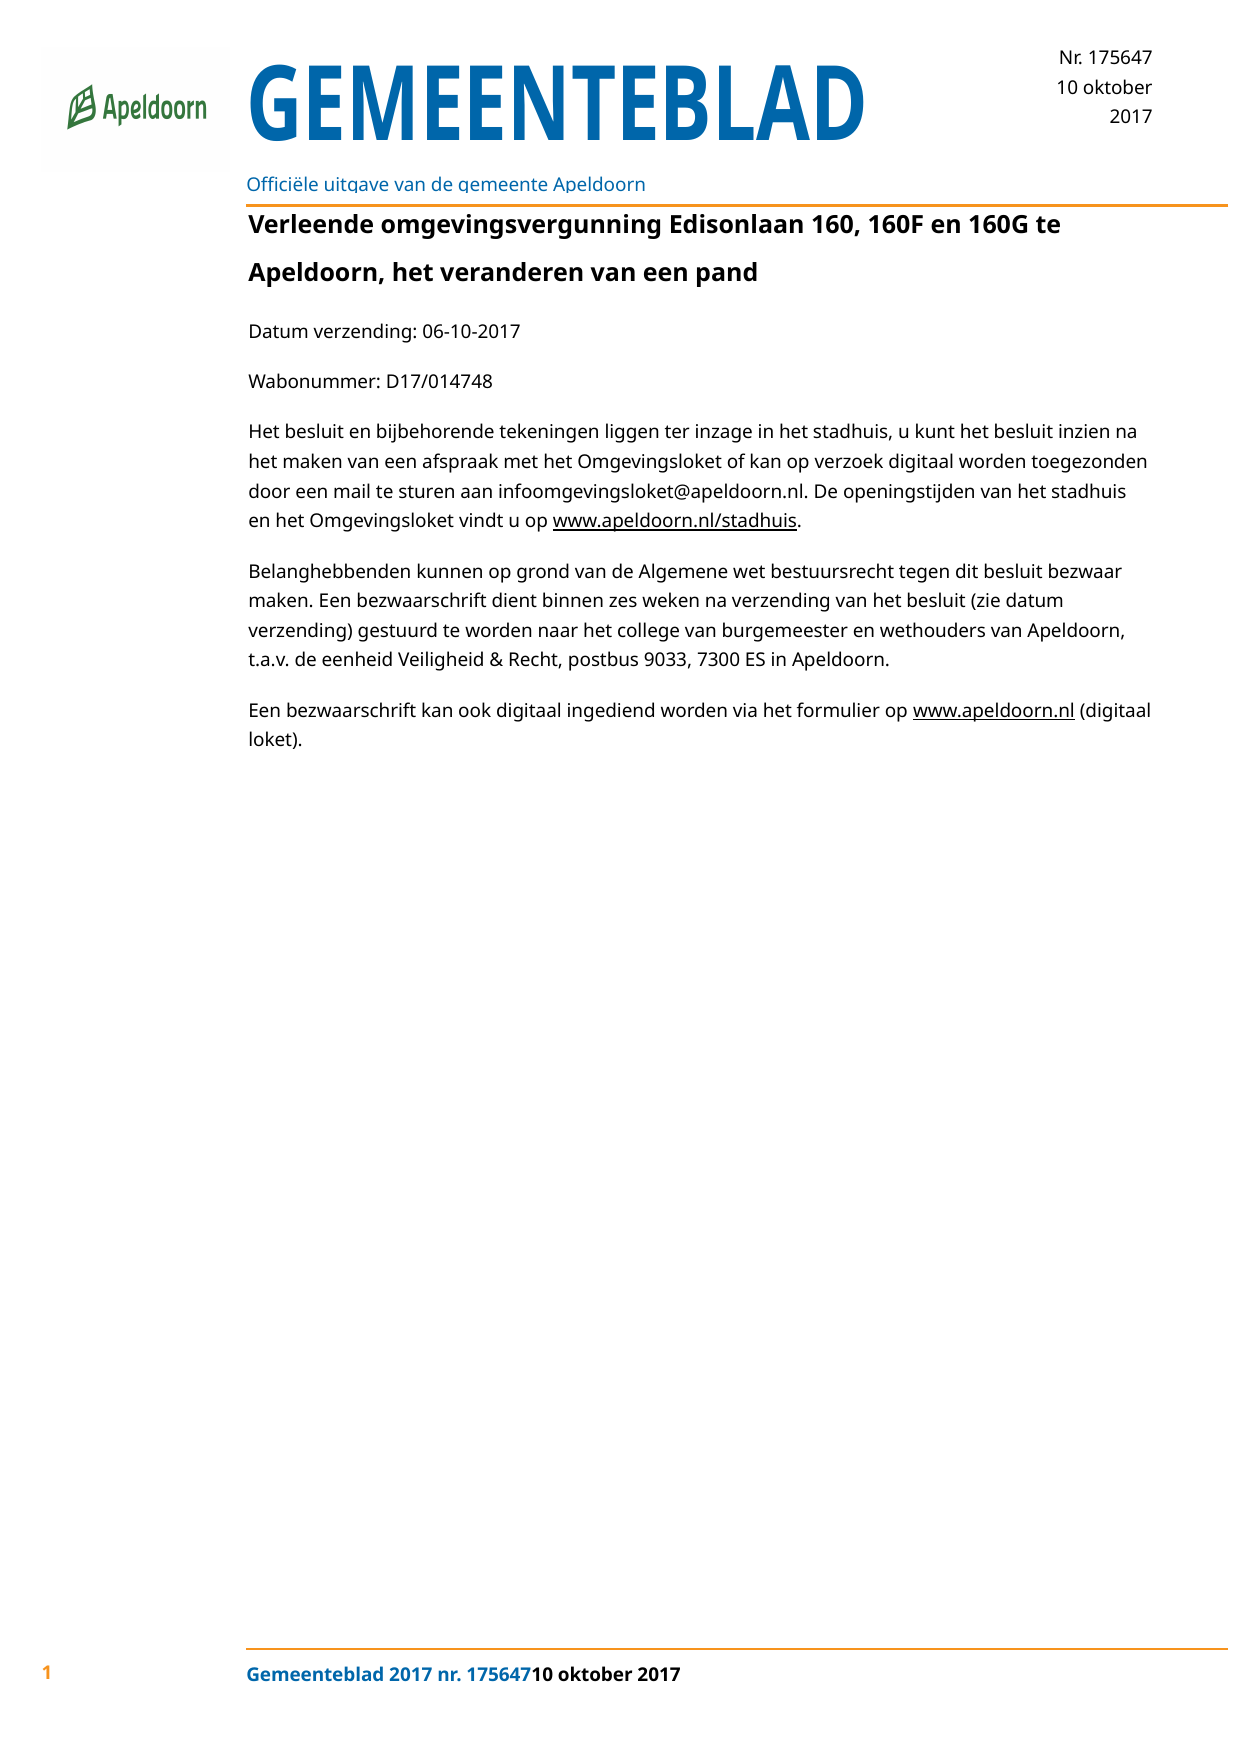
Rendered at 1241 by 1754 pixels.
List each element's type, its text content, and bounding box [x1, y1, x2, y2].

picture [41, 47, 231, 172]
text Datum verzending: 06-10-2017 [248, 318, 1152, 344]
text Wabonummer: D17/014748 [248, 368, 1152, 394]
text Het besluit en bijbehorende tekeningen liggen ter inzage in het stadhuis, u kunt het besluit inzien na het maken van een afspraak met het Omgevingsloket of kan op verzoek digitaal worden toegezonden door een mail te sturen aan infoomgevingsloket@apeldoorn.nl. De openingstijden van het stadhuis en het Omgevingsloket vindt u op www.apeldoorn.nl/stadhuis. [248, 419, 1152, 533]
text Een bezwaarschrift kan ook digitaal ingediend worden via het formulier op www.apeldoorn.nl (digitaal loket). [248, 697, 1152, 752]
text Belanghebbenden kunnen op grond van de Algemene wet bestuursrecht tegen dit besluit bezwaar maken. Een bezwaarschrift dient binnen zes weken na verzending van het besluit (zie datum verzending) gestuurd te worden naar het college van burgemeester en wethouders van Apeldoorn, t.a.v. de eenheid Veiligheid & Recht, postbus 9033, 7300 ES in Apeldoorn. [248, 558, 1152, 672]
text Verleende omgevingsvergunning Edisonlaan 160, 160F en 160G te Apeldoorn, het veranderen van een pand [248, 207, 1152, 288]
